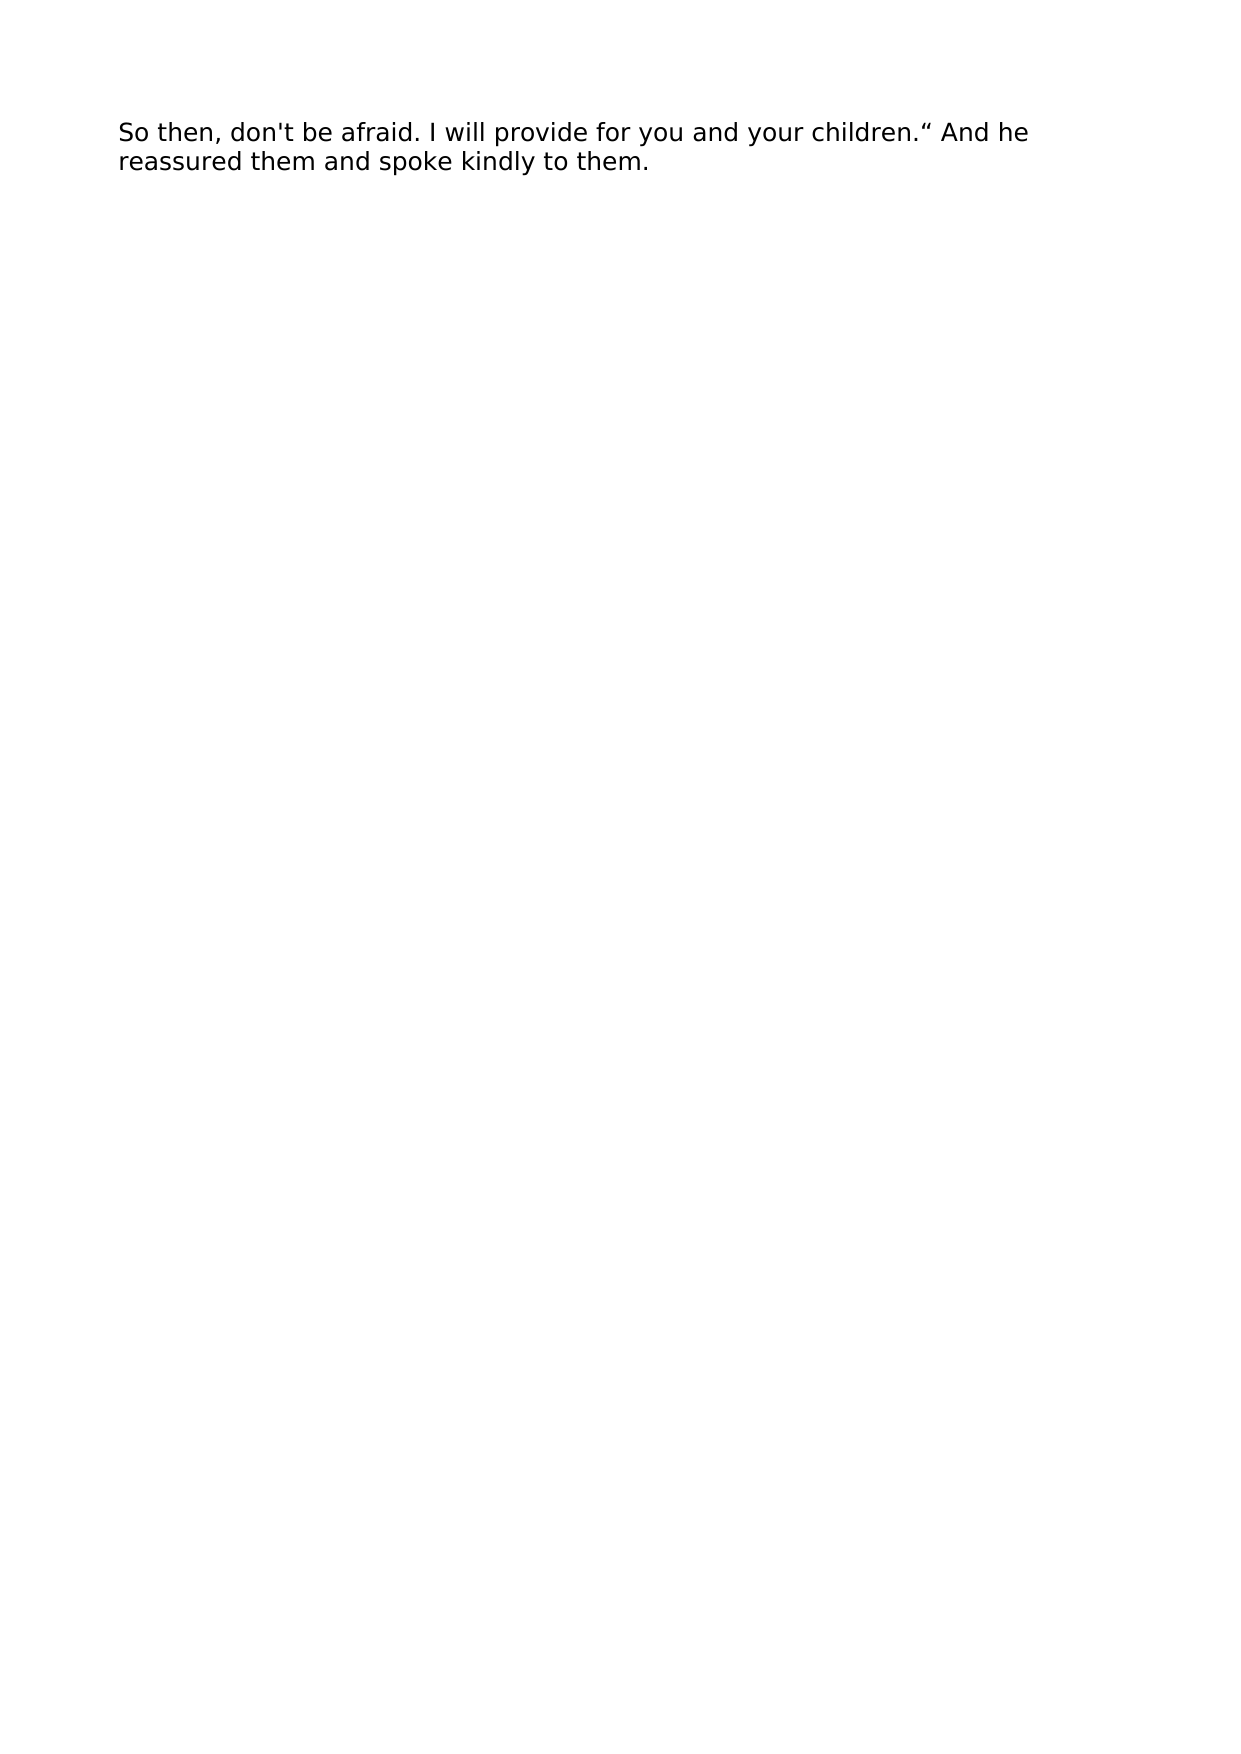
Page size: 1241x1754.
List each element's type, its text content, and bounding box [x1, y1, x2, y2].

text So then, don't be afraid. I will provide for you and your children.“ And he reassured them and spoke kindly to them. [118, 118, 1122, 176]
